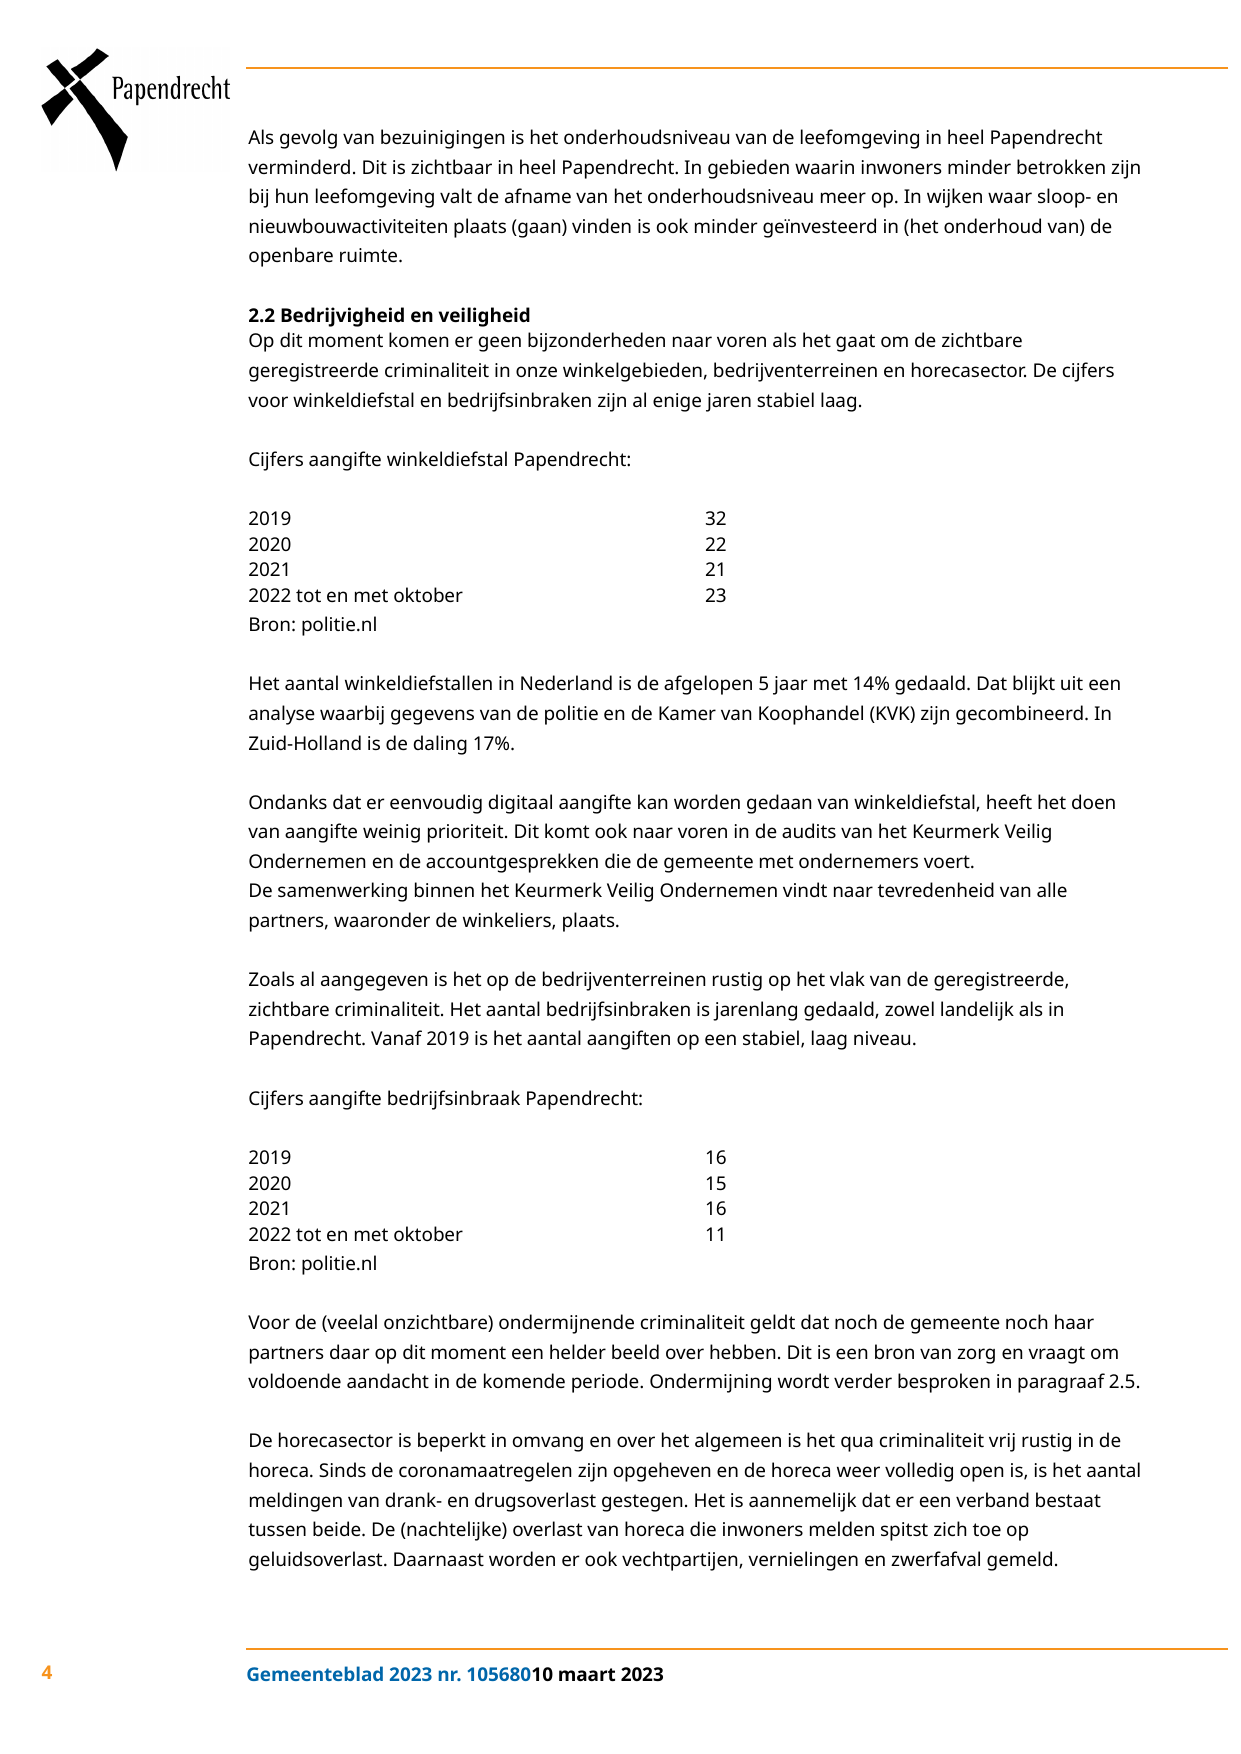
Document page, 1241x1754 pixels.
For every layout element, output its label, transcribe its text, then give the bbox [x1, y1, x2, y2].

table_cell 15 [705, 1170, 1152, 1195]
picture [41, 47, 231, 172]
text Voor de (veelal onzichtbare) ondermijnende criminaliteit geldt dat noch de gemeente noch haar partners daar op dit moment een helder beeld over hebben. Dit is een bron van zorg en vraagt om voldoende aandacht in de komende periode. Ondermijning wordt verder besproken in paragraaf 2.5. [248, 1309, 1152, 1394]
table_header 16 [705, 1144, 1152, 1170]
table_cell 16 [705, 1195, 1152, 1221]
text De samenwerking binnen het Keurmerk Veilig Ondernemen vindt naar tevredenheid van alle partners, waaronder de winkeliers, plaats. [248, 878, 1152, 933]
table_cell 2021 [248, 1195, 705, 1221]
table_cell 2021 [248, 557, 705, 582]
text Cijfers aangifte winkeldiefstal Papendrecht: [248, 446, 1152, 472]
text 2.2 Bedrijvigheid en veiligheid [248, 302, 1152, 328]
text Het aantal winkeldiefstallen in Nederland is de afgelopen 5 jaar met 14% gedaald. Dat blijkt uit een analyse waarbij gegevens van de politie en de Kamer van Koophandel (KVK) zijn gecombineerd. In Zuid-Holland is de daling 17%. [248, 671, 1152, 755]
table_cell 2022 tot en met oktober [248, 583, 705, 608]
table_cell 2020 [248, 1170, 705, 1195]
table_header 2019 [248, 505, 705, 531]
table_cell 11 [705, 1221, 1152, 1247]
text Bron: politie.nl [248, 611, 1152, 637]
text Ondanks dat er eenvoudig digitaal aangifte kan worden gedaan van winkeldiefstal, heeft het doen van aangifte weinig prioriteit. Dit komt ook naar voren in de audits van het Keurmerk Veilig Ondernemen en de accountgesprekken die de gemeente met ondernemers voert. [248, 789, 1152, 874]
table_header 2019 [248, 1144, 705, 1170]
table_cell 21 [705, 557, 1152, 582]
text Cijfers aangifte bedrijfsinbraak Papendrecht: [248, 1085, 1152, 1110]
text Op dit moment komen er geen bijzonderheden naar voren als het gaat om de zichtbare geregistreerde criminaliteit in onze winkelgebieden, bedrijventerreinen en horecasector. De cijfers voor winkeldiefstal en bedrijfsinbraken zijn al enige jaren stabiel laag. [248, 328, 1152, 412]
text Bron: politie.nl [248, 1250, 1152, 1276]
text De horecasector is beperkt in omvang en over het algemeen is het qua criminaliteit vrij rustig in de horeca. Sinds de coronamaatregelen zijn opgeheven en de horeca weer volledig open is, is het aantal meldingen van drank- en drugsoverlast gestegen. Het is aannemelijk dat er een verband bestaat tussen beide. De (nachtelijke) overlast van horeca die inwoners melden spitst zich toe op geluidsoverlast. Daarnaast worden er ook vechtpartijen, vernielingen en zwerfafval gemeld. [248, 1428, 1152, 1572]
table_cell 23 [705, 583, 1152, 608]
text Als gevolg van bezuinigingen is het onderhoudsniveau van de leefomgeving in heel Papendrecht verminderd. Dit is zichtbaar in heel Papendrecht. In gebieden waarin inwoners minder betrokken zijn bij hun leefomgeving valt de afname van het onderhoudsniveau meer op. In wijken waar sloop- en nieuwbouwactiviteiten plaats (gaan) vinden is ook minder geïnvesteerd in (het onderhoud van) de openbare ruimte. [248, 124, 1152, 268]
text Zoals al aangegeven is het op de bedrijventerreinen rustig op het vlak van de geregistreerde, zichtbare criminaliteit. Het aantal bedrijfsinbraken is jarenlang gedaald, zowel landelijk als in Papendrecht. Vanaf 2019 is het aantal aangiften op een stabiel, laag niveau. [248, 966, 1152, 1051]
table_cell 2020 [248, 531, 705, 557]
table_header 32 [705, 505, 1152, 531]
table_cell 22 [705, 531, 1152, 557]
table_cell 2022 tot en met oktober [248, 1221, 705, 1247]
